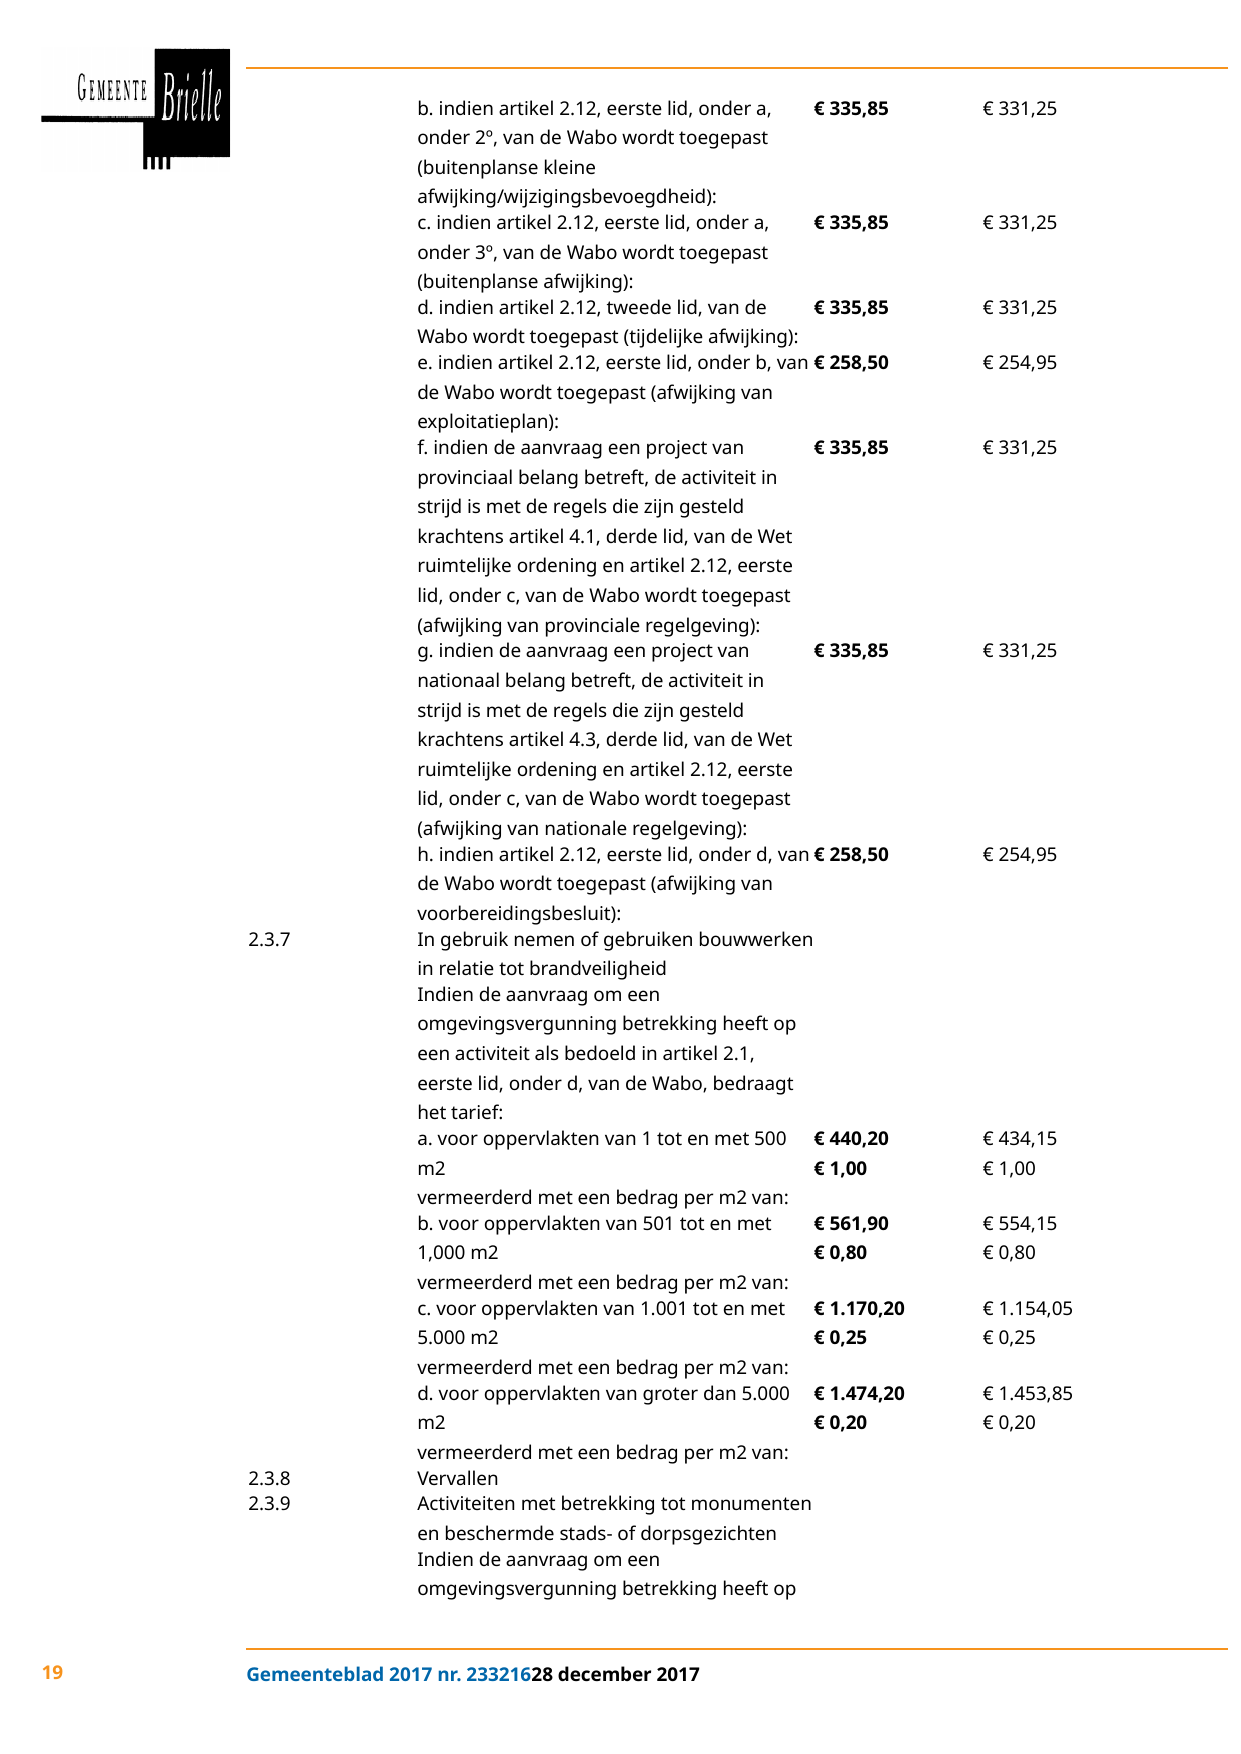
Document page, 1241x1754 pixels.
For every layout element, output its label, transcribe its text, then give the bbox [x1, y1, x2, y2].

table_cell € 335,85 [814, 638, 983, 841]
table_cell € 561,90 € 0,80 [814, 1210, 983, 1295]
table_cell c. voor oppervlakten van 1.001 tot en met 5.000 m2 vermeerderd met een bedrag per m2 van: [417, 1295, 814, 1380]
table_cell [248, 1210, 417, 1295]
table_cell b. voor oppervlakten van 501 tot en met 1,000 m2 vermeerderd met een bedrag per m2 van: [417, 1210, 814, 1295]
table_cell € 331,25 [983, 434, 1152, 638]
table_cell a. voor oppervlakten van 1 tot en met 500 m2 vermeerderd met een bedrag per m2 van: [417, 1125, 814, 1210]
table_cell € 440,20 € 1,00 [814, 1125, 983, 1210]
table_cell € 254,95 [983, 350, 1152, 434]
table_cell € 1.170,20 € 0,25 [814, 1295, 983, 1380]
table_cell [814, 926, 983, 981]
table_cell [248, 1295, 417, 1380]
table_cell Activiteiten met betrekking tot monumenten en beschermde stads- of dorpsgezichten [417, 1490, 814, 1546]
table_cell € 335,85 [814, 434, 983, 638]
table_cell [248, 209, 417, 294]
table_cell [248, 1546, 417, 1601]
table_cell c. indien artikel 2.12, eerste lid, onder a, onder 3º, van de Wabo wordt toegepast (buitenplanse afwijking): [417, 209, 814, 294]
table_cell [814, 981, 983, 1125]
table_cell € 1.453,85 € 0,20 [983, 1380, 1152, 1465]
table_cell € 331,25 [983, 294, 1152, 349]
table_cell f. indien de aanvraag een project van provinciaal belang betreft, de activiteit in strijd is met de regels die zijn gesteld krachtens artikel 4.1, derde lid, van de Wet ruimtelijke ordening en artikel 2.12, eerste lid, onder c, van de Wabo wordt toegepast (afwijking van provinciale regelgeving): [417, 434, 814, 638]
table_cell [983, 926, 1152, 981]
table_cell Indien de aanvraag om een omgevingsvergunning betrekking heeft op een activiteit als bedoeld in artikel 2.1, eerste lid, onder d, van de Wabo, bedraagt het tarief: [417, 981, 814, 1125]
table_cell Vervallen [417, 1465, 814, 1490]
table_cell h. indien artikel 2.12, eerste lid, onder d, van de Wabo wordt toegepast (afwijking van voorbereidingsbesluit): [417, 841, 814, 926]
table_cell e. indien artikel 2.12, eerste lid, onder b, van de Wabo wordt toegepast (afwijking van exploitatieplan): [417, 350, 814, 434]
table_cell € 434,15 € 1,00 [983, 1125, 1152, 1210]
table_cell b. indien artikel 2.12, eerste lid, onder a, onder 2º, van de Wabo wordt toegepast (buitenplanse kleine afwijking/wijzigingsbevoegdheid): [417, 95, 814, 209]
table_cell g. indien de aanvraag een project van nationaal belang betreft, de activiteit in strijd is met de regels die zijn gesteld krachtens artikel 4.3, derde lid, van de Wet ruimtelijke ordening en artikel 2.12, eerste lid, onder c, van de Wabo wordt toegepast (afwijking van nationale regelgeving): [417, 638, 814, 841]
table_cell € 1.154,05 € 0,25 [983, 1295, 1152, 1380]
table_cell 2.3.9 [248, 1490, 417, 1546]
table_cell d. indien artikel 2.12, tweede lid, van de Wabo wordt toegepast (tijdelijke afwijking): [417, 294, 814, 349]
table_cell € 335,85 [814, 95, 983, 209]
table_cell [983, 1490, 1152, 1546]
table_cell [814, 1490, 983, 1546]
table_cell [248, 1380, 417, 1465]
table_cell In gebruik nemen of gebruiken bouwwerken in relatie tot brandveiligheid [417, 926, 814, 981]
table_cell € 554,15 € 0,80 [983, 1210, 1152, 1295]
table_cell [248, 638, 417, 841]
table_cell € 331,25 [983, 95, 1152, 209]
table_cell [248, 841, 417, 926]
table_cell € 254,95 [983, 841, 1152, 926]
table_cell [814, 1465, 983, 1490]
table_cell € 335,85 [814, 209, 983, 294]
table_cell [248, 434, 417, 638]
table_cell € 1.474,20 € 0,20 [814, 1380, 983, 1465]
table_cell [983, 981, 1152, 1125]
table_cell € 331,25 [983, 638, 1152, 841]
table_cell [248, 294, 417, 349]
picture [41, 47, 231, 172]
table_cell Indien de aanvraag om een omgevingsvergunning betrekking heeft op [417, 1546, 814, 1601]
table_cell € 335,85 [814, 294, 983, 349]
table_cell € 258,50 [814, 350, 983, 434]
table_cell [248, 1125, 417, 1210]
table_cell 2.3.7 [248, 926, 417, 981]
table_cell [248, 350, 417, 434]
table_cell [248, 981, 417, 1125]
table_cell € 258,50 [814, 841, 983, 926]
table_cell [248, 95, 417, 209]
table_cell [983, 1465, 1152, 1490]
table_cell 2.3.8 [248, 1465, 417, 1490]
table_cell d. voor oppervlakten van groter dan 5.000 m2 vermeerderd met een bedrag per m2 van: [417, 1380, 814, 1465]
table_cell [814, 1546, 983, 1601]
table_cell € 331,25 [983, 209, 1152, 294]
table_cell [983, 1546, 1152, 1601]
